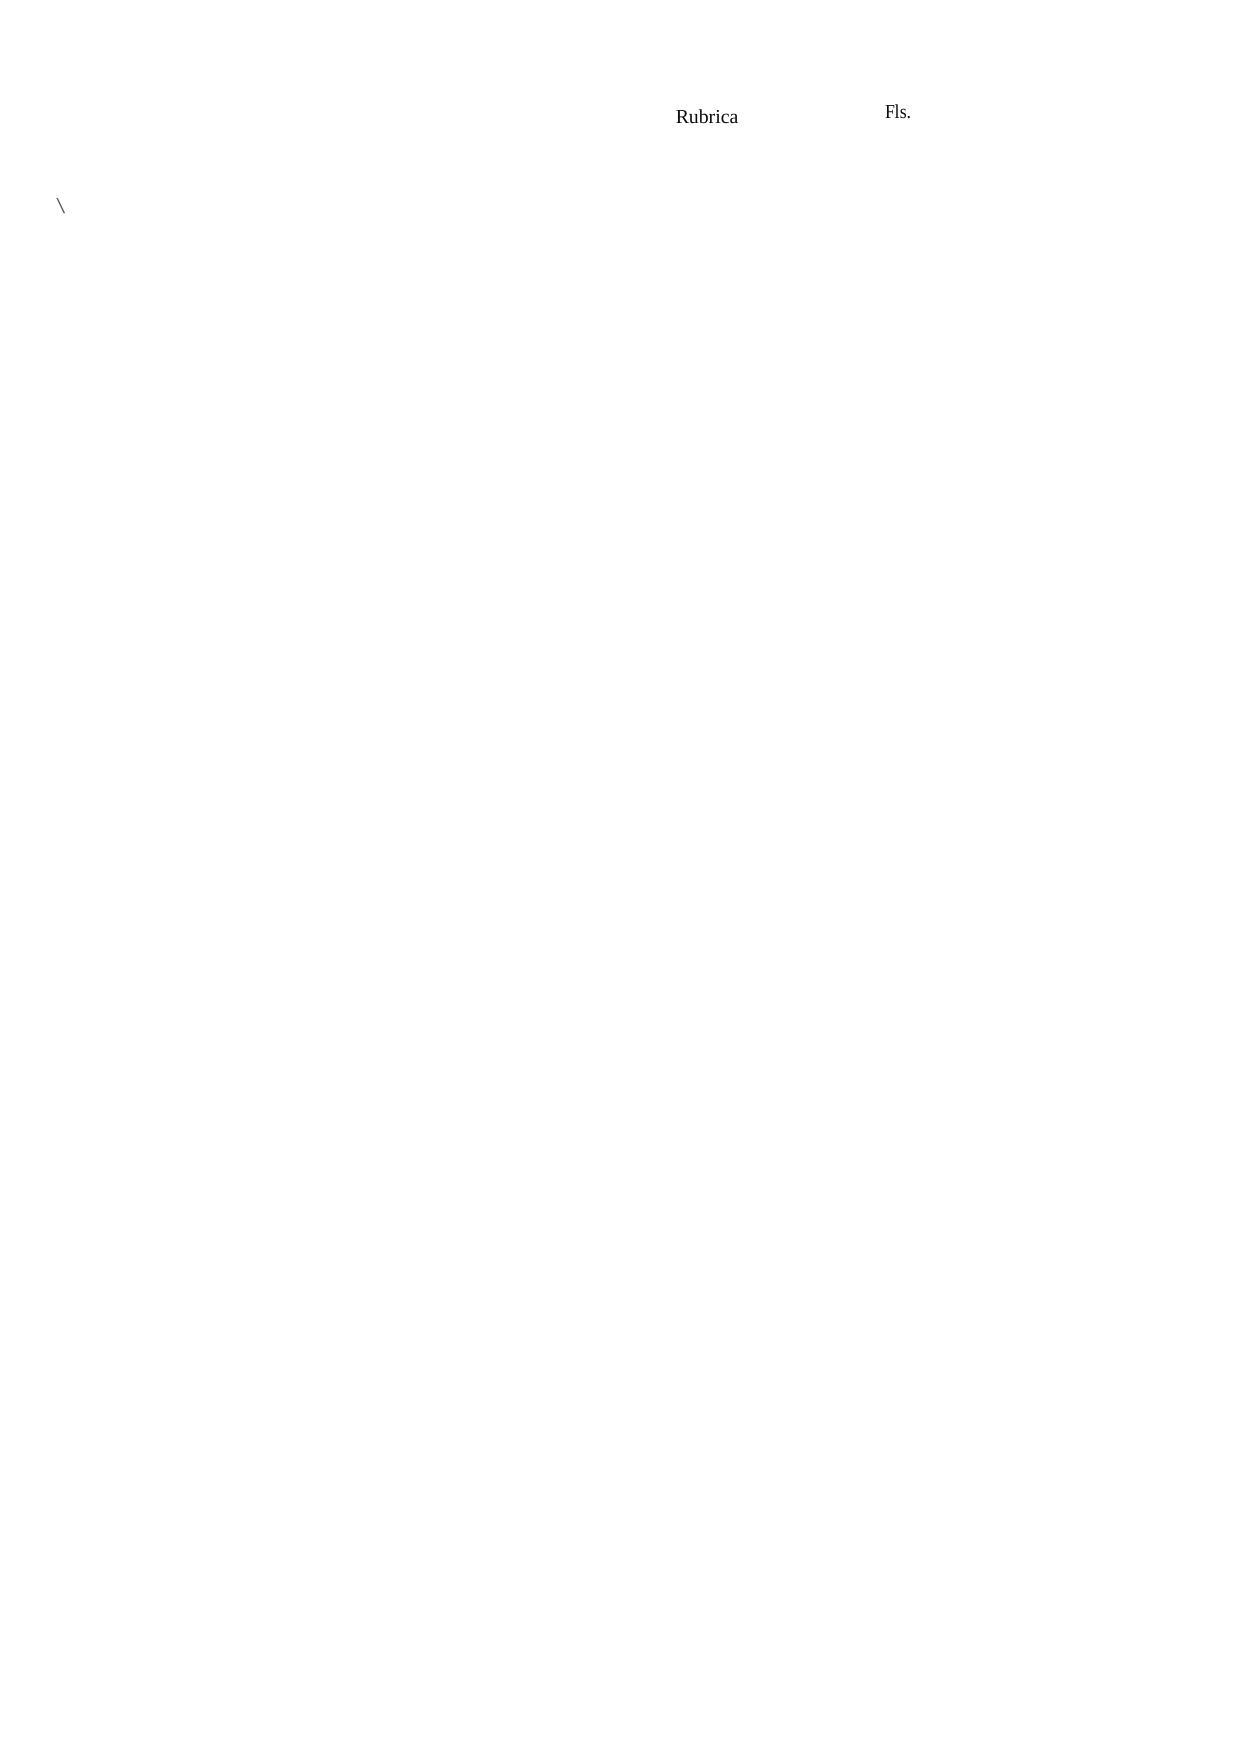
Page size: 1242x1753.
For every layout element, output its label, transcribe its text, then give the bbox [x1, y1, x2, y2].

text \ [56, 192, 1127, 219]
